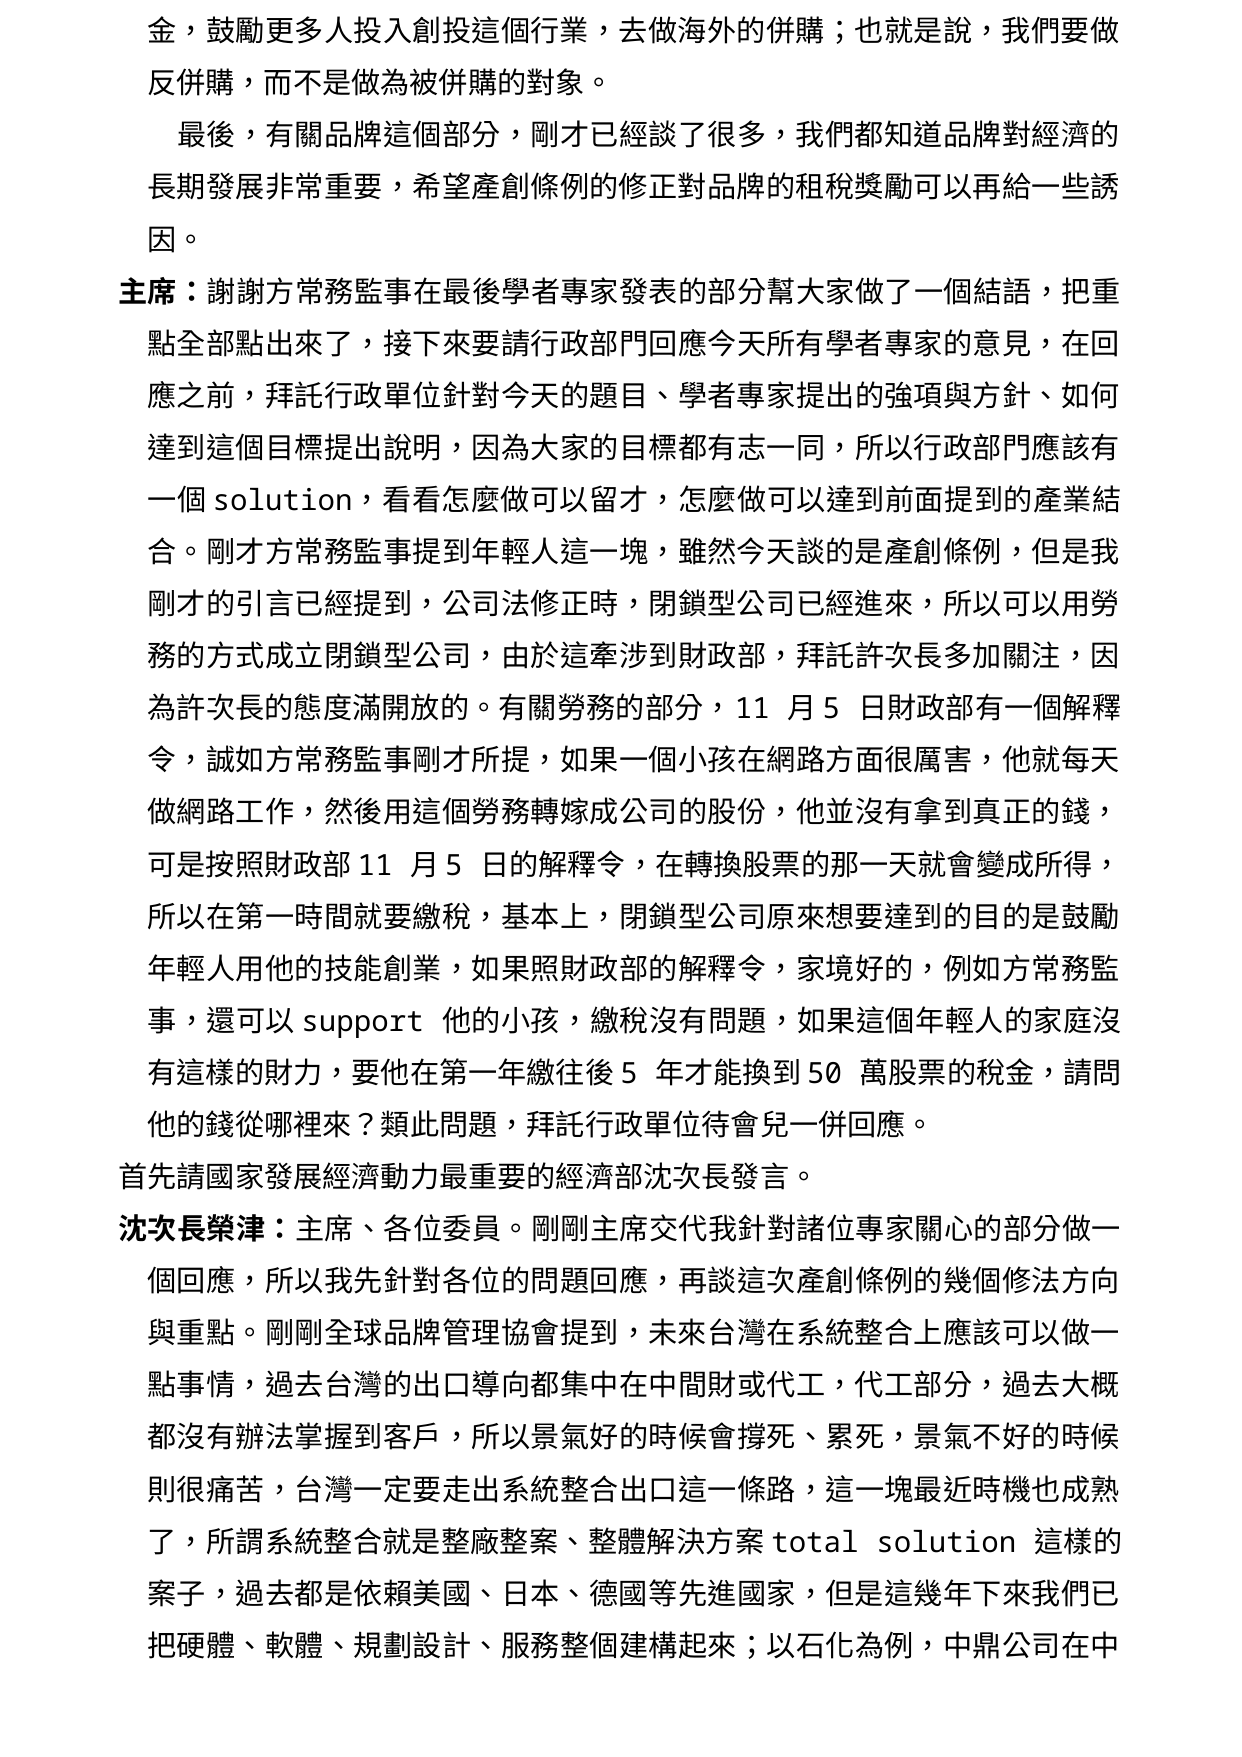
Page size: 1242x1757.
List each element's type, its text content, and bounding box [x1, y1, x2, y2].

text 沈次長榮津：主席、各位委員。剛剛主席交代我針對諸位專家關心的部分做一個回應，所以我先針對各位的問題回應，再談這次產創條例的幾個修法方向與重點。剛剛全球品牌管理協會提到，未來台灣在系統整合上應該可以做一點事情，過去台灣的出口導向都集中在中間財或代工，代工部分，過去大概都沒有辦法掌握到客戶，所以景氣好的時候會撐死、累死，景氣不好的時候則很痛苦，台灣一定要走出系統整合出口這一條路，這一塊最近時機也成熟了，所謂系統整合就是整廠整案、整體解決方案total solution 這樣的案子，過去都是依賴美國、日本、德國等先進國家，但是這幾年下來我們已把硬體、軟體、規劃設計、服務整個建構起來；以石化為例，中鼎公司在中東的卡達、馬來西亞的石化廠已經推出9 個案子，現在已經完成8 個，還承接一個，這個部分就是在談整體解決方案，可以帶動可行性分析、系統規劃設計、硬體設備的提供到建廠，建完以後，可以幫他們測試，測試完以後，甚至可以幫新加坡代操作石化廠和煉油廠，這個部分台灣的能力都出來了。譬如火力發電廠也是一樣，我們這次參加APEC 能源部長級會議，菲律賓的參議員就感謝台灣的台塑、中工協助菲律賓建立了22 個火力電廠，其中已有14 個在運轉，都不錯，還有8 個在建造中，這部分的發電量占菲律賓整個電力系統容量的11.3%。所以，這一條路可以說是從總統府到行政院都相當支持的，希望藉以帶動台灣產業的低附加價值高值化。 [118, 1198, 1122, 1667]
text 首先請國家發展經濟動力最重要的經濟部沈次長發言。 [118, 1146, 1122, 1198]
text 金，鼓勵更多人投入創投這個行業，去做海外的併購；也就是說，我們要做反併購，而不是做為被併購的對象。 [147, 0, 1122, 104]
text 最後，有關品牌這個部分，剛才已經談了很多，我們都知道品牌對經濟的長期發展非常重要，希望產創條例的修正對品牌的租稅獎勵可以再給一些誘因。 [147, 104, 1122, 260]
text 主席：謝謝方常務監事在最後學者專家發表的部分幫大家做了一個結語，把重點全部點出來了，接下來要請行政部門回應今天所有學者專家的意見，在回應之前，拜託行政單位針對今天的題目、學者專家提出的強項與方針、如何達到這個目標提出說明，因為大家的目標都有志一同，所以行政部門應該有一個solution，看看怎麼做可以留才，怎麼做可以達到前面提到的產業結合。剛才方常務監事提到年輕人這一塊，雖然今天談的是產創條例，但是我剛才的引言已經提到，公司法修正時，閉鎖型公司已經進來，所以可以用勞務的方式成立閉鎖型公司，由於這牽涉到財政部，拜託許次長多加關注，因為許次長的態度滿開放的。有關勞務的部分，11 月5 日財政部有一個解釋令，誠如方常務監事剛才所提，如果一個小孩在網路方面很厲害，他就每天做網路工作，然後用這個勞務轉嫁成公司的股份，他並沒有拿到真正的錢，可是按照財政部11 月5 日的解釋令，在轉換股票的那一天就會變成所得，所以在第一時間就要繳稅，基本上，閉鎖型公司原來想要達到的目的是鼓勵年輕人用他的技能創業，如果照財政部的解釋令，家境好的，例如方常務監事，還可以support 他的小孩，繳稅沒有問題，如果這個年輕人的家庭沒有這樣的財力，要他在第一年繳往後5 年才能換到50 萬股票的稅金，請問他的錢從哪裡來？類此問題，拜託行政單位待會兒一併回應。 [118, 260, 1122, 1146]
